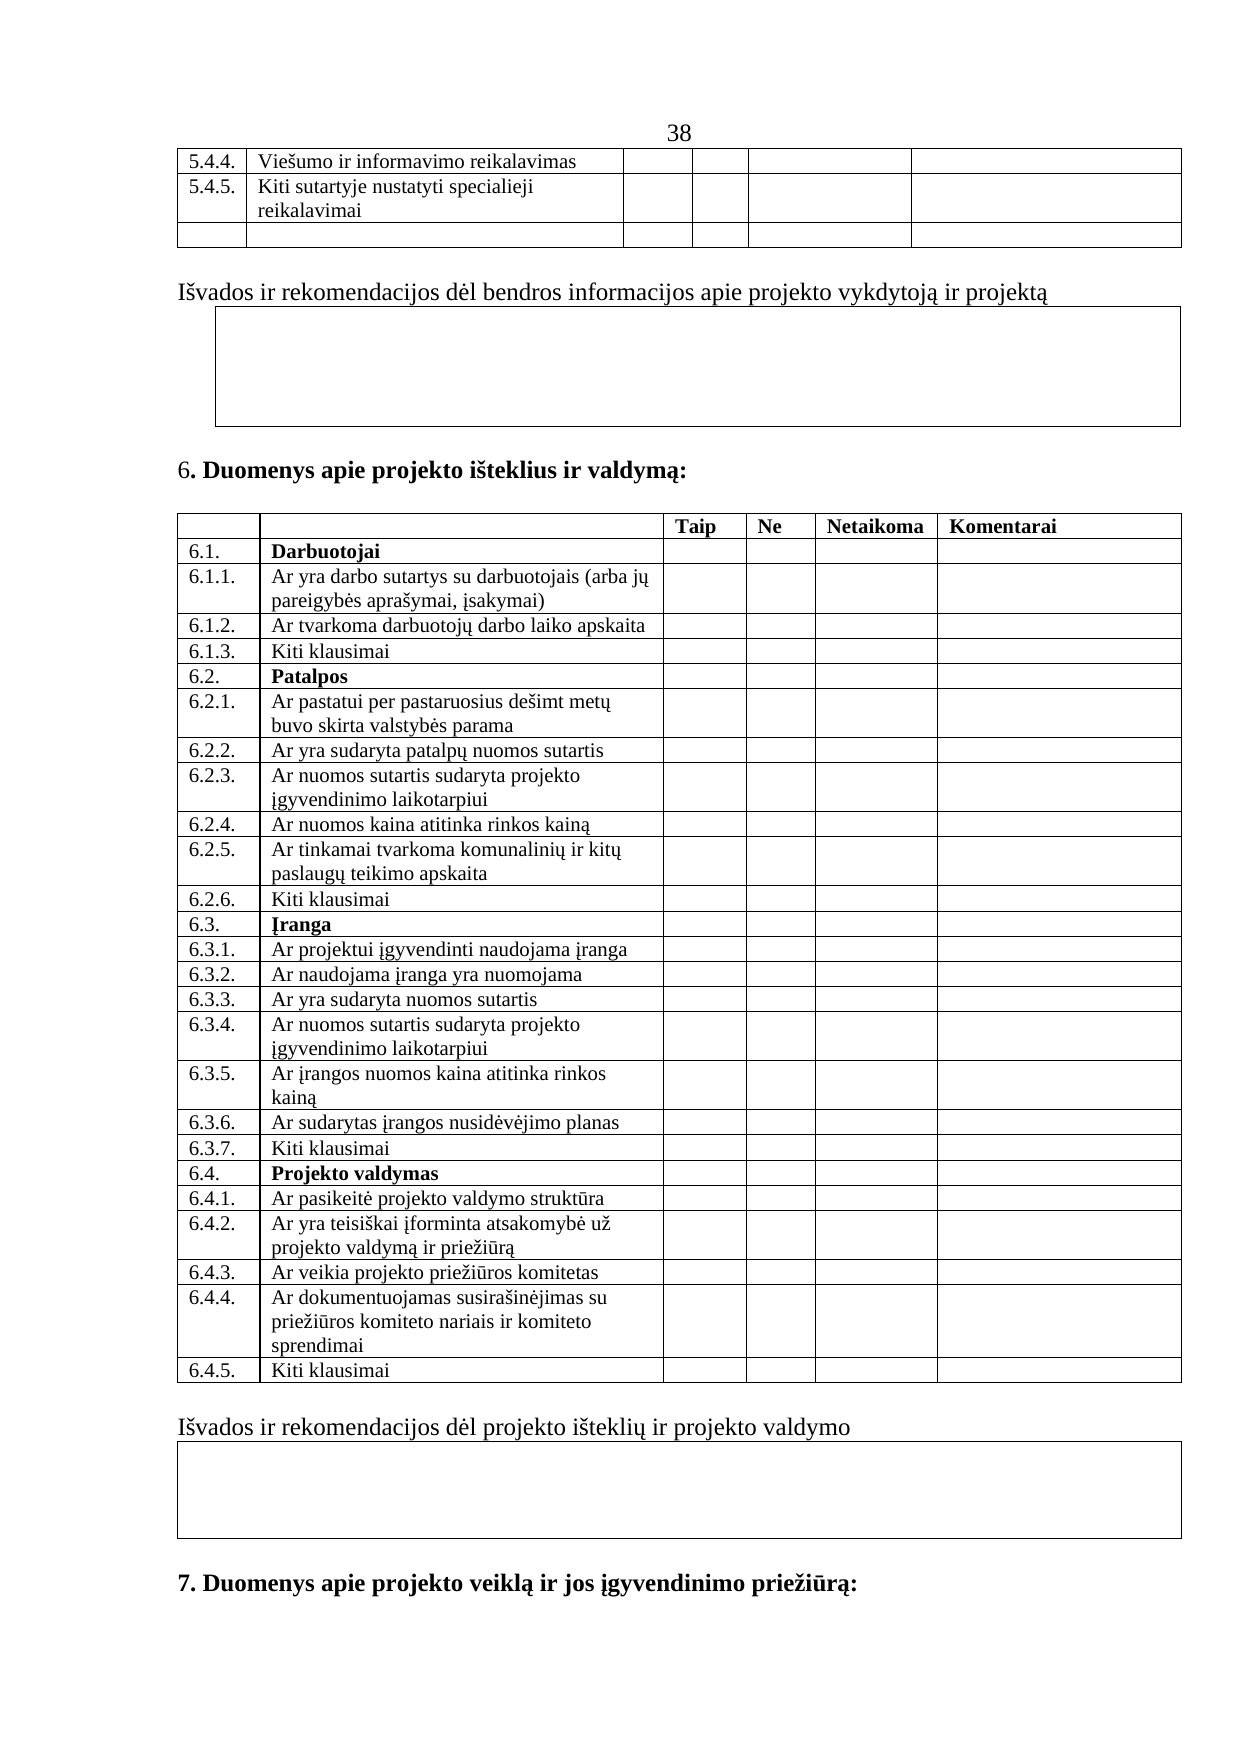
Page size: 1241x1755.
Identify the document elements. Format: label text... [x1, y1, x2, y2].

table_cell [747, 1061, 815, 1109]
table_cell [816, 738, 937, 762]
table_cell [816, 937, 937, 961]
table_cell [664, 639, 746, 663]
table_cell [747, 689, 815, 737]
table_cell [938, 1211, 1181, 1259]
table_cell [664, 886, 746, 911]
table_cell [664, 539, 746, 563]
table_cell [938, 912, 1181, 936]
table_cell 6.4.4. [178, 1285, 259, 1357]
table_cell [938, 962, 1181, 986]
table_cell [747, 639, 815, 663]
table_cell 6.3.4. [178, 1012, 259, 1060]
table_cell 6.3.7. [178, 1135, 259, 1159]
text Išvados ir rekomendacijos dėl bendros informacijos apie projekto vykdytoją ir projektą [177, 277, 1181, 306]
table_cell [747, 886, 815, 911]
table_cell 6.1.1. [178, 564, 259, 612]
table_cell Ar yra sudaryta patalpų nuomos sutartis [261, 738, 663, 762]
table_cell [747, 614, 815, 637]
table_cell 6.3.2. [178, 962, 259, 986]
table_cell Kiti klausimai [261, 1358, 663, 1382]
table_cell [693, 223, 748, 247]
table_cell [247, 223, 623, 247]
table_cell [664, 614, 746, 637]
table_cell 6.4.1. [178, 1186, 259, 1210]
table_cell [664, 1285, 746, 1357]
table_cell [747, 937, 815, 961]
table_cell [816, 912, 937, 936]
table_cell [816, 689, 937, 737]
table_cell Ar nuomos kaina atitinka rinkos kainą [261, 812, 663, 836]
table_cell 6.2. [178, 664, 259, 688]
table_cell [664, 689, 746, 737]
table_cell 6.2.6. [178, 886, 259, 911]
table_cell Ar veikia projekto priežiūros komitetas [261, 1260, 663, 1284]
table_cell [816, 987, 937, 1011]
table_cell [747, 837, 815, 885]
table_cell [664, 1161, 746, 1184]
table_cell [816, 1012, 937, 1060]
text Išvados ir rekomendacijos dėl projekto išteklių ir projekto valdymo [177, 1412, 1181, 1441]
table_cell [938, 614, 1181, 637]
table_cell [938, 664, 1181, 688]
table_cell [938, 812, 1181, 836]
table_cell Ar naudojama įranga yra nuomojama [261, 962, 663, 986]
table_cell 6.3.6. [178, 1110, 259, 1134]
table_cell [938, 987, 1181, 1011]
table_cell [664, 1135, 746, 1159]
table_cell Įranga [261, 912, 663, 936]
table_cell [816, 1110, 937, 1134]
table_cell [816, 1161, 937, 1184]
table_cell [664, 962, 746, 986]
table_cell 6.4.3. [178, 1260, 259, 1284]
table_cell [664, 837, 746, 885]
table_cell [938, 1285, 1181, 1357]
table_cell [747, 1161, 815, 1184]
table_cell [816, 962, 937, 986]
table_cell [816, 1135, 937, 1159]
table_cell [938, 1012, 1181, 1060]
table_cell [747, 1135, 815, 1159]
table_cell [816, 1211, 937, 1259]
table_cell [816, 1285, 937, 1357]
table_cell 5.4.4. [178, 149, 246, 173]
table_cell [624, 149, 692, 173]
table_cell [938, 1061, 1181, 1109]
table_cell [938, 837, 1181, 885]
table_cell Viešumo ir informavimo reikalavimas [247, 149, 623, 173]
table_cell [178, 223, 246, 247]
table_cell [624, 223, 692, 247]
table_cell [664, 1012, 746, 1060]
table_cell [938, 937, 1181, 961]
table_cell [747, 962, 815, 986]
table_cell [816, 886, 937, 911]
table_cell Ar tinkamai tvarkoma komunalinių ir kitų paslaugų teikimo apskaita [261, 837, 663, 885]
table_cell [816, 639, 937, 663]
table_cell [664, 1110, 746, 1134]
table_cell [816, 539, 937, 563]
table_cell [816, 1186, 937, 1210]
table_cell [816, 564, 937, 612]
table_cell [664, 1260, 746, 1284]
table_cell 6.2.4. [178, 812, 259, 836]
table_cell [816, 664, 937, 688]
table_cell [747, 1211, 815, 1259]
table_cell Ar yra darbo sutartys su darbuotojais (arba jų pareigybės aprašymai, įsakymai) [261, 564, 663, 612]
table_cell [749, 149, 911, 173]
table_cell [938, 763, 1181, 811]
table_cell 6.1.3. [178, 639, 259, 663]
table_cell [938, 689, 1181, 737]
table_cell 6.2.1. [178, 689, 259, 737]
table_cell [747, 1012, 815, 1060]
table_cell [747, 664, 815, 688]
table_header Ne [747, 514, 815, 538]
table_cell 6.3.3. [178, 987, 259, 1011]
table_header Taip [664, 514, 746, 538]
table_cell [749, 174, 911, 222]
table_cell [912, 174, 1181, 222]
table_header Netaikoma [816, 514, 937, 538]
table_cell Ar yra sudaryta nuomos sutartis [261, 987, 663, 1011]
table_cell Ar įrangos nuomos kaina atitinka rinkos kainą [261, 1061, 663, 1109]
table_cell 6.3.5. [178, 1061, 259, 1109]
table_header [178, 514, 259, 538]
table_cell 6.1. [178, 539, 259, 563]
text 6. Duomenys apie projekto išteklius ir valdymą: [177, 456, 1181, 484]
table_cell [938, 1260, 1181, 1284]
table_cell Kiti klausimai [261, 639, 663, 663]
table_cell [938, 1110, 1181, 1134]
table_cell Ar nuomos sutartis sudaryta projekto įgyvendinimo laikotarpiui [261, 1012, 663, 1060]
table_cell [816, 837, 937, 885]
table_cell Ar dokumentuojamas susirašinėjimas su priežiūros komiteto nariais ir komiteto sprendimai [261, 1285, 663, 1357]
table_cell Ar pasikeitė projekto valdymo struktūra [261, 1186, 663, 1210]
table_cell [816, 1260, 937, 1284]
table_cell [816, 1061, 937, 1109]
table_cell Ar yra teisiškai įforminta atsakomybė už projekto valdymą ir priežiūrą [261, 1211, 663, 1259]
table_cell Kiti sutartyje nustatyti specialieji reikalavimai [247, 174, 623, 222]
table_cell [664, 1211, 746, 1259]
table_cell [912, 149, 1181, 173]
text 7. Duomenys apie projekto veiklą ir jos įgyvendinimo priežiūrą: [177, 1568, 1181, 1597]
table_cell [938, 539, 1181, 563]
table_cell [747, 1186, 815, 1210]
table_cell [747, 812, 815, 836]
table_cell [938, 1186, 1181, 1210]
table_cell [938, 1161, 1181, 1184]
table_cell [664, 812, 746, 836]
table_cell Kiti klausimai [261, 886, 663, 911]
table_header Komentarai [938, 514, 1181, 538]
table_cell [693, 149, 748, 173]
table_cell Kiti klausimai [261, 1135, 663, 1159]
table_cell [664, 937, 746, 961]
table_cell 6.3. [178, 912, 259, 936]
table_cell [938, 1358, 1181, 1382]
table_cell [816, 614, 937, 637]
table_header [261, 514, 663, 538]
table_cell [938, 564, 1181, 612]
table_cell 6.2.5. [178, 837, 259, 885]
table_cell [938, 886, 1181, 911]
table_cell Projekto valdymas [261, 1161, 663, 1184]
table_header [178, 1442, 1181, 1538]
table_cell [938, 639, 1181, 663]
table_cell [664, 1061, 746, 1109]
table_cell [664, 564, 746, 612]
table_cell [747, 564, 815, 612]
table_cell 6.2.3. [178, 763, 259, 811]
table_cell [664, 1358, 746, 1382]
table_cell [664, 987, 746, 1011]
table_cell [912, 223, 1181, 247]
table_cell [747, 1285, 815, 1357]
table_cell Ar sudarytas įrangos nusidėvėjimo planas [261, 1110, 663, 1134]
table_cell [664, 664, 746, 688]
table_cell Patalpos [261, 664, 663, 688]
table_cell [693, 174, 748, 222]
table_cell Ar pastatui per pastaruosius dešimt metų buvo skirta valstybės parama [261, 689, 663, 737]
table_cell [747, 738, 815, 762]
table_cell [816, 1358, 937, 1382]
table_cell [747, 912, 815, 936]
table_cell [747, 987, 815, 1011]
table_cell [816, 763, 937, 811]
table_cell Ar projektui įgyvendinti naudojama įranga [261, 937, 663, 961]
table_cell [664, 738, 746, 762]
table_cell [747, 1260, 815, 1284]
table_cell Darbuotojai [261, 539, 663, 563]
table_cell [749, 223, 911, 247]
table_cell 6.3.1. [178, 937, 259, 961]
table_cell [747, 763, 815, 811]
table_cell 6.4.2. [178, 1211, 259, 1259]
table_cell [816, 812, 937, 836]
table_cell [624, 174, 692, 222]
table_cell [747, 1110, 815, 1134]
table_cell [664, 912, 746, 936]
table_cell 6.2.2. [178, 738, 259, 762]
table_cell [747, 1358, 815, 1382]
table_cell [747, 539, 815, 563]
table_cell [938, 1135, 1181, 1159]
table_cell 6.4.5. [178, 1358, 259, 1382]
table_cell Ar tvarkoma darbuotojų darbo laiko apskaita [261, 614, 663, 637]
table_cell [938, 738, 1181, 762]
table_cell 6.4. [178, 1161, 259, 1184]
table_cell [664, 763, 746, 811]
table_cell 6.1.2. [178, 614, 259, 637]
table_cell Ar nuomos sutartis sudaryta projekto įgyvendinimo laikotarpiui [261, 763, 663, 811]
table_cell [664, 1186, 746, 1210]
table_cell 5.4.5. [178, 174, 246, 222]
